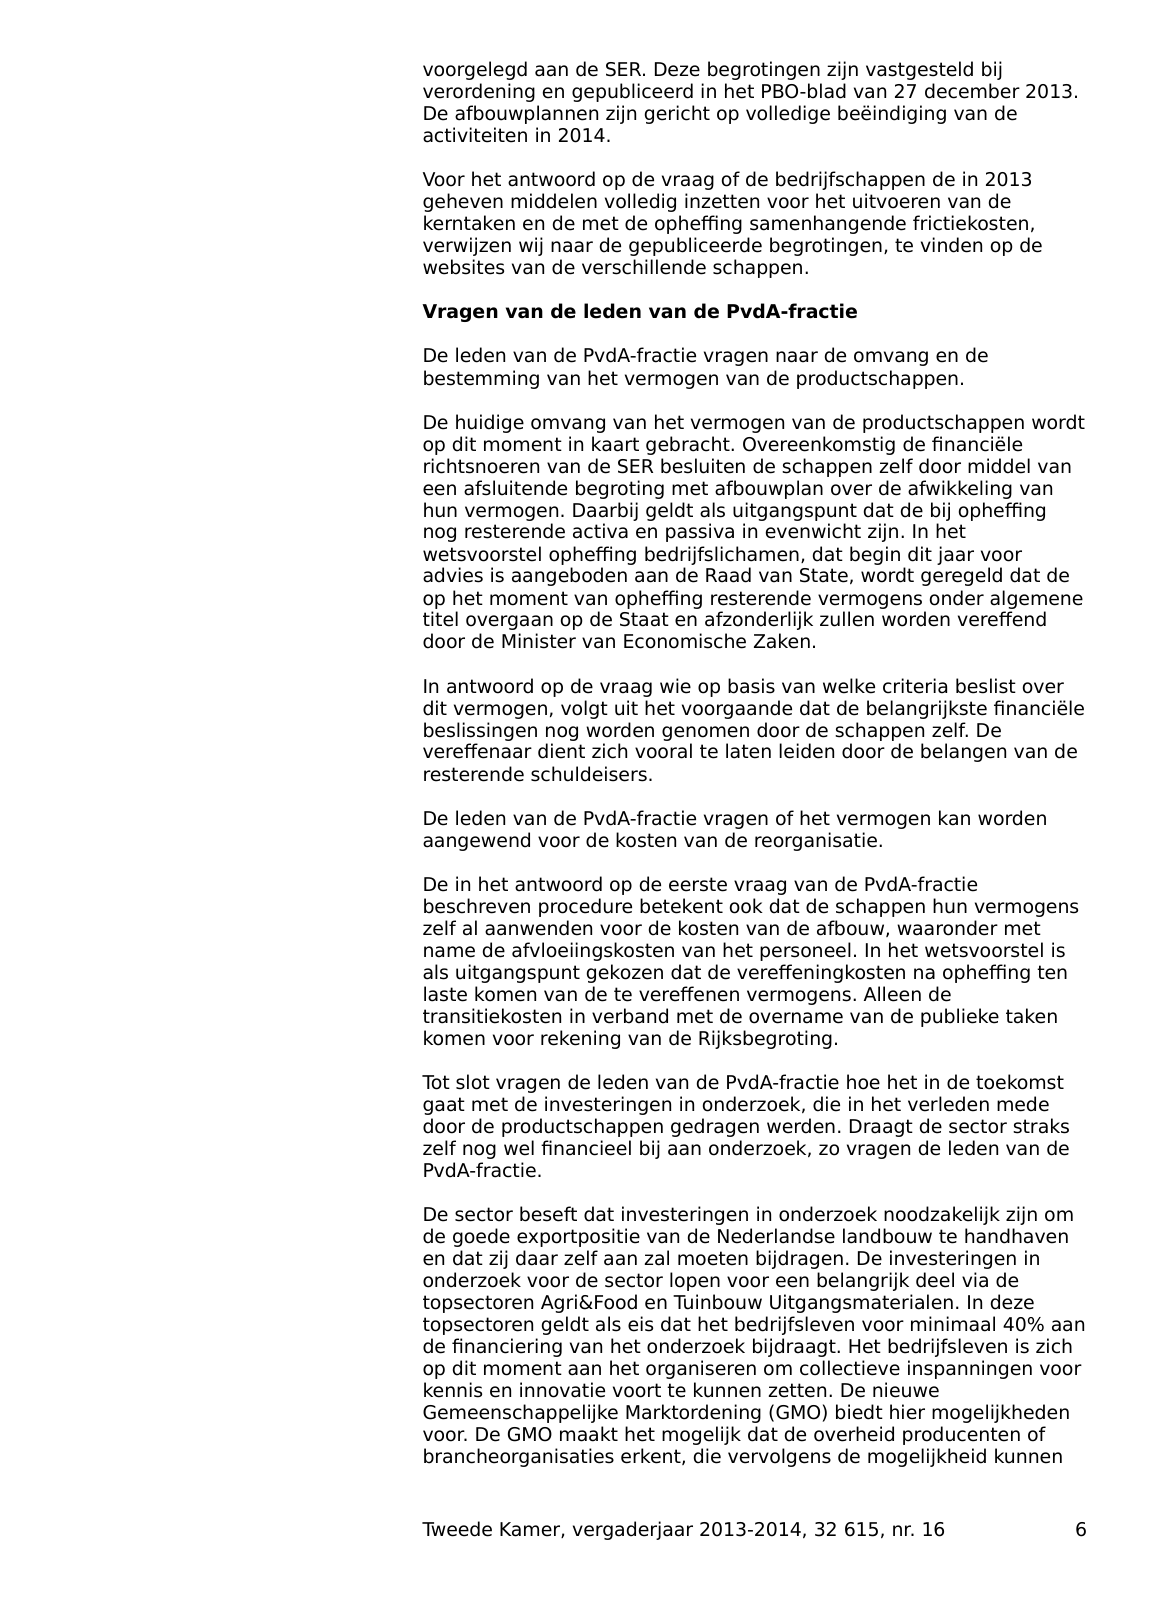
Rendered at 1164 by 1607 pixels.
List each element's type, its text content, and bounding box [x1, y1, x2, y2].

text De huidige omvang van het vermogen van de productschappen wordt op dit moment in kaart gebracht. Overeenkomstig de financiële richtsnoeren van de SER besluiten de schappen zelf door middel van een afsluitende begroting met afbouwplan over de afwikkeling van hun vermogen. Daarbij geldt als uitgangspunt dat de bij opheffing nog resterende activa en passiva in evenwicht zijn. In het wetsvoorstel opheffing bedrijfslichamen, dat begin dit jaar voor advies is aangeboden aan de Raad van State, wordt geregeld dat de op het moment van opheffing resterende vermogens onder algemene titel overgaan op de Staat en afzonderlijk zullen worden vereffend door de Minister van Economische Zaken. [422, 412, 1087, 653]
text Voor het antwoord op de vraag of de bedrijfschappen de in 2013 geheven middelen volledig inzetten voor het uitvoeren van de kerntaken en de met de opheffing samenhangende frictiekosten, verwijzen wij naar de gepubliceerde begrotingen, te vinden op de websites van de verschillende schappen. [422, 169, 1087, 279]
text De leden van de PvdA-fractie vragen of het vermogen kan worden aangewend voor de kosten van de reorganisatie. [422, 808, 1087, 852]
text voorgelegd aan de SER. Deze begrotingen zijn vastgesteld bij verordening en gepubliceerd in het PBO-blad van 27 december 2013. De afbouwplannen zijn gericht op volledige beëindiging van de activiteiten in 2014. [422, 59, 1087, 147]
text De in het antwoord op de eerste vraag van de PvdA-fractie beschreven procedure betekent ook dat de schappen hun vermogens zelf al aanwenden voor de kosten van de afbouw, waaronder met name de afvloeiingskosten van het personeel. In het wetsvoorstel is als uitgangspunt gekozen dat de vereffeningkosten na opheffing ten laste komen van de te vereffenen vermogens. Alleen de transitiekosten in verband met de overname van de publieke taken komen voor rekening van de Rijksbegroting. [422, 874, 1087, 1049]
text De leden van de PvdA-fractie vragen naar de omvang en de bestemming van het vermogen van de productschappen. [422, 345, 1087, 389]
text De sector beseft dat investeringen in onderzoek noodzakelijk zijn om de goede exportpositie van de Nederlandse landbouw te handhaven en dat zij daar zelf aan zal moeten bijdragen. De investeringen in onderzoek voor de sector lopen voor een belangrijk deel via de topsectoren Agri&Food en Tuinbouw Uitgangsmaterialen. In deze topsectoren geldt als eis dat het bedrijfsleven voor minimaal 40% aan de financiering van het onderzoek bijdraagt. Het bedrijfsleven is zich op dit moment aan het organiseren om collectieve inspanningen voor kennis en innovatie voort te kunnen zetten. De nieuwe Gemeenschappelijke Marktordening (GMO) biedt hier mogelijkheden voor. De GMO maakt het mogelijk dat de overheid producenten of brancheorganisaties erkent, die vervolgens de mogelijkheid kunnen [422, 1204, 1087, 1468]
subtitle Vragen van de leden van de PvdA-fractie [422, 301, 1087, 323]
text In antwoord op de vraag wie op basis van welke criteria beslist over dit vermogen, volgt uit het voorgaande dat de belangrijkste financiële beslissingen nog worden genomen door de schappen zelf. De vereffenaar dient zich vooral te laten leiden door de belangen van de resterende schuldeisers. [422, 676, 1087, 785]
text Tot slot vragen de leden van de PvdA-fractie hoe het in de toekomst gaat met de investeringen in onderzoek, die in het verleden mede door de productschappen gedragen werden. Draagt de sector straks zelf nog wel financieel bij aan onderzoek, zo vragen de leden van de PvdA-fractie. [422, 1072, 1087, 1182]
